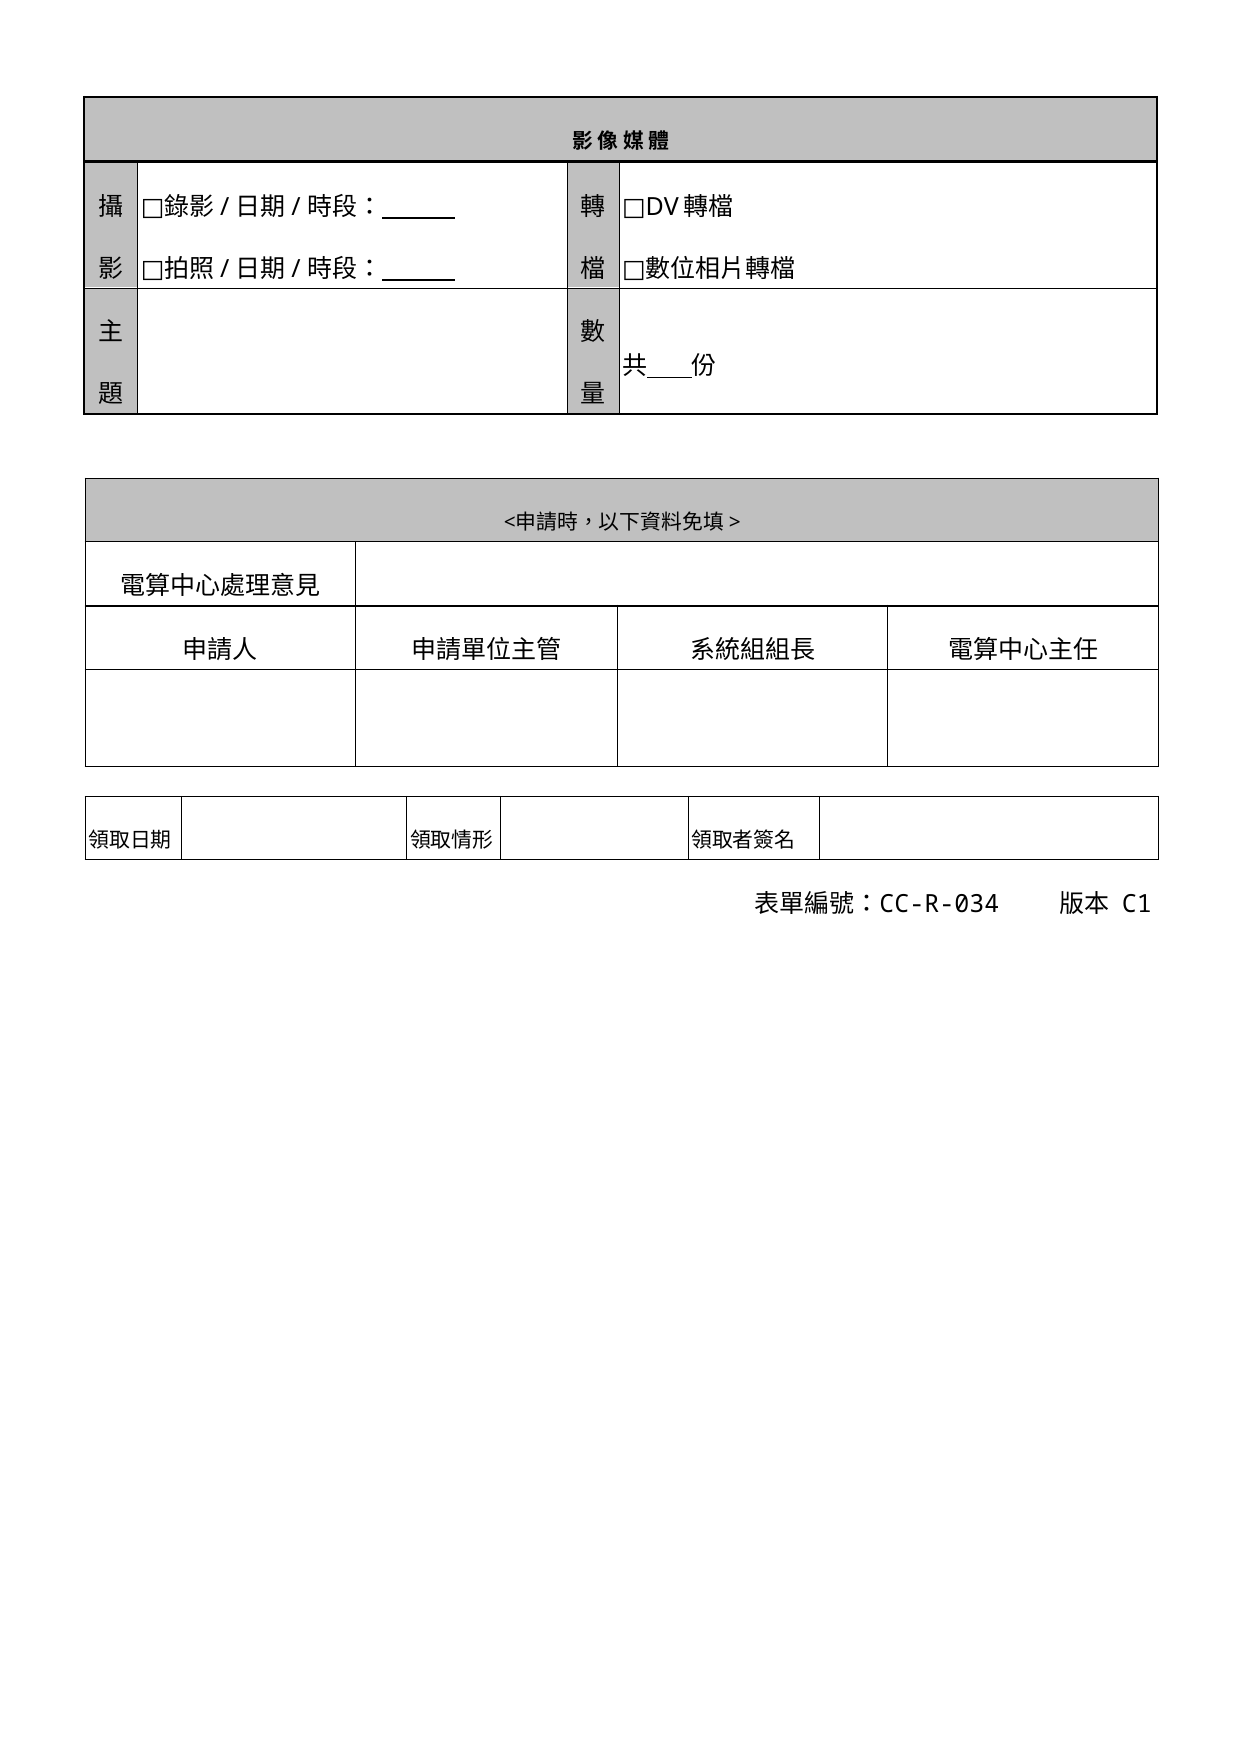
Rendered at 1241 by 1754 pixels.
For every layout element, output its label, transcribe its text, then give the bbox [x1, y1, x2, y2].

table_cell 申請人 [86, 607, 355, 669]
table_cell 電算中心主任 [888, 607, 1158, 669]
table_cell [138, 289, 567, 413]
table_cell 申請單位主管 [356, 607, 617, 669]
table_cell 領取情形 [407, 797, 500, 859]
table_cell 電算中心處理意見 [86, 542, 355, 604]
table_cell [501, 767, 688, 796]
table_cell [501, 797, 688, 859]
table_header <申請時，以下資料免填 > [86, 479, 1158, 541]
table_cell 系統組組長 [618, 607, 887, 669]
table_cell [85, 767, 182, 796]
table_cell [356, 670, 617, 766]
table_cell 主題 [85, 289, 137, 413]
table_cell [407, 767, 501, 796]
table_cell [820, 797, 1158, 859]
table_cell □錄影 / 日期 / 時段： □拍照 / 日期 / 時段： [138, 163, 567, 287]
table_cell [356, 542, 1158, 604]
table_cell [888, 670, 1158, 766]
table_cell [688, 767, 819, 796]
table_cell [182, 767, 407, 796]
table_cell 影 像 媒 體 [85, 98, 1156, 160]
table_cell 領取者簽名 [689, 797, 819, 859]
table_cell 攝影 [85, 163, 137, 287]
table_cell [819, 767, 1158, 796]
text 表單編號：CC-R-034 版本 C1 [89, 860, 1152, 923]
table_cell 共 份 [620, 289, 1156, 413]
table_cell 數量 [568, 289, 619, 413]
table_cell [618, 670, 887, 766]
table_cell [86, 670, 355, 766]
table_cell 轉檔 [568, 163, 619, 287]
table_cell [182, 797, 406, 859]
table_cell 領取日期 [86, 797, 181, 859]
table_cell □DV轉檔 □數位相片轉檔 [620, 163, 1156, 287]
